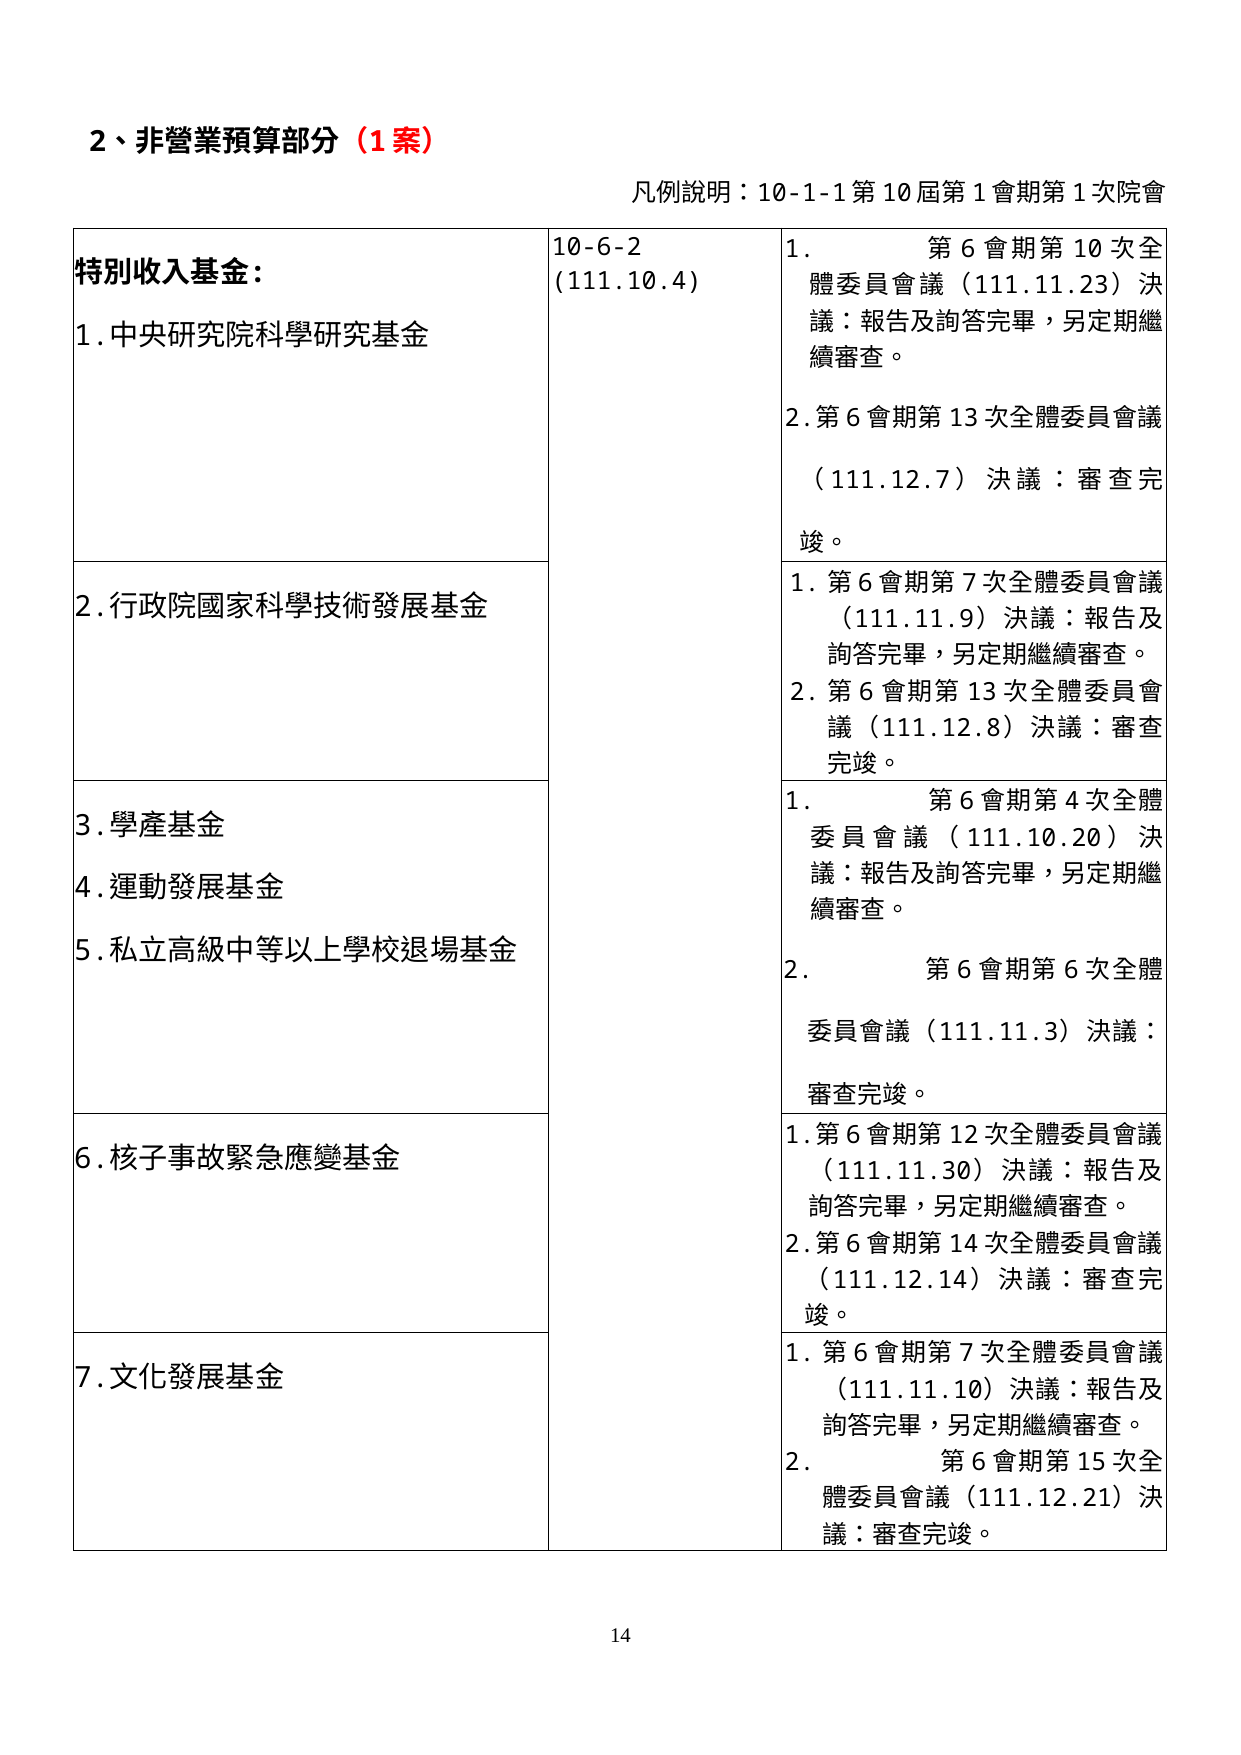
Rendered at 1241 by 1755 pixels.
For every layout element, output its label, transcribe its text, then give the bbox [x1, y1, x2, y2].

table_cell 1.第6會期第12次全體委員會議（111.11.30）決議：報告及詢答完畢，另定期繼續審查。 2.第6會期第14次全體委員會議（111.12.14）決議：審查完竣。 [782, 1114, 1166, 1332]
table_cell 7.文化發展基金 [74, 1333, 548, 1550]
table_header 10-6-2 (111.10.4) [549, 229, 781, 1550]
text 2、非營業預算部分（1案） [74, 118, 1166, 160]
table_cell 第6會期第7次全體委員會議（111.11.9）決議：報告及詢答完畢，另定期繼續審查。 第6會期第13次全體委員會議（111.12.8）決議：審查完竣。 [782, 562, 1166, 780]
table_cell 第6會期第4次全體委員會議（111.10.20）決議：報告及詢答完畢，另定期繼續審查。 第6會期第6次全體委員會議（111.11.3）決議：審查完竣。 [782, 781, 1166, 1113]
table_cell 2.行政院國家科學技術發展基金 [74, 562, 548, 780]
table_header 1. 第6會期第10次全體委員會議（111.11.23）決議：報告及詢答完畢，另定期繼續審查。 2.第6會期第13次全體委員會議（111.12.7）決議：審查完竣。 [782, 229, 1166, 561]
text 凡例說明：10-1-1第10屆第1會期第1次院會 [74, 173, 1166, 209]
table_cell 3.學產基金 4.運動發展基金 5.私立高級中等以上學校退場基金 [74, 781, 548, 1113]
table_cell 6.核子事故緊急應變基金 [74, 1114, 548, 1332]
table_cell 第6會期第7次全體委員會議（111.11.10）決議：報告及詢答完畢，另定期繼續審查。 第6會期第15次全體委員會議（111.12.21）決議：審查完竣。 [782, 1333, 1166, 1550]
table_header 特別收入基金: 1.中央研究院科學研究基金 [74, 229, 548, 561]
